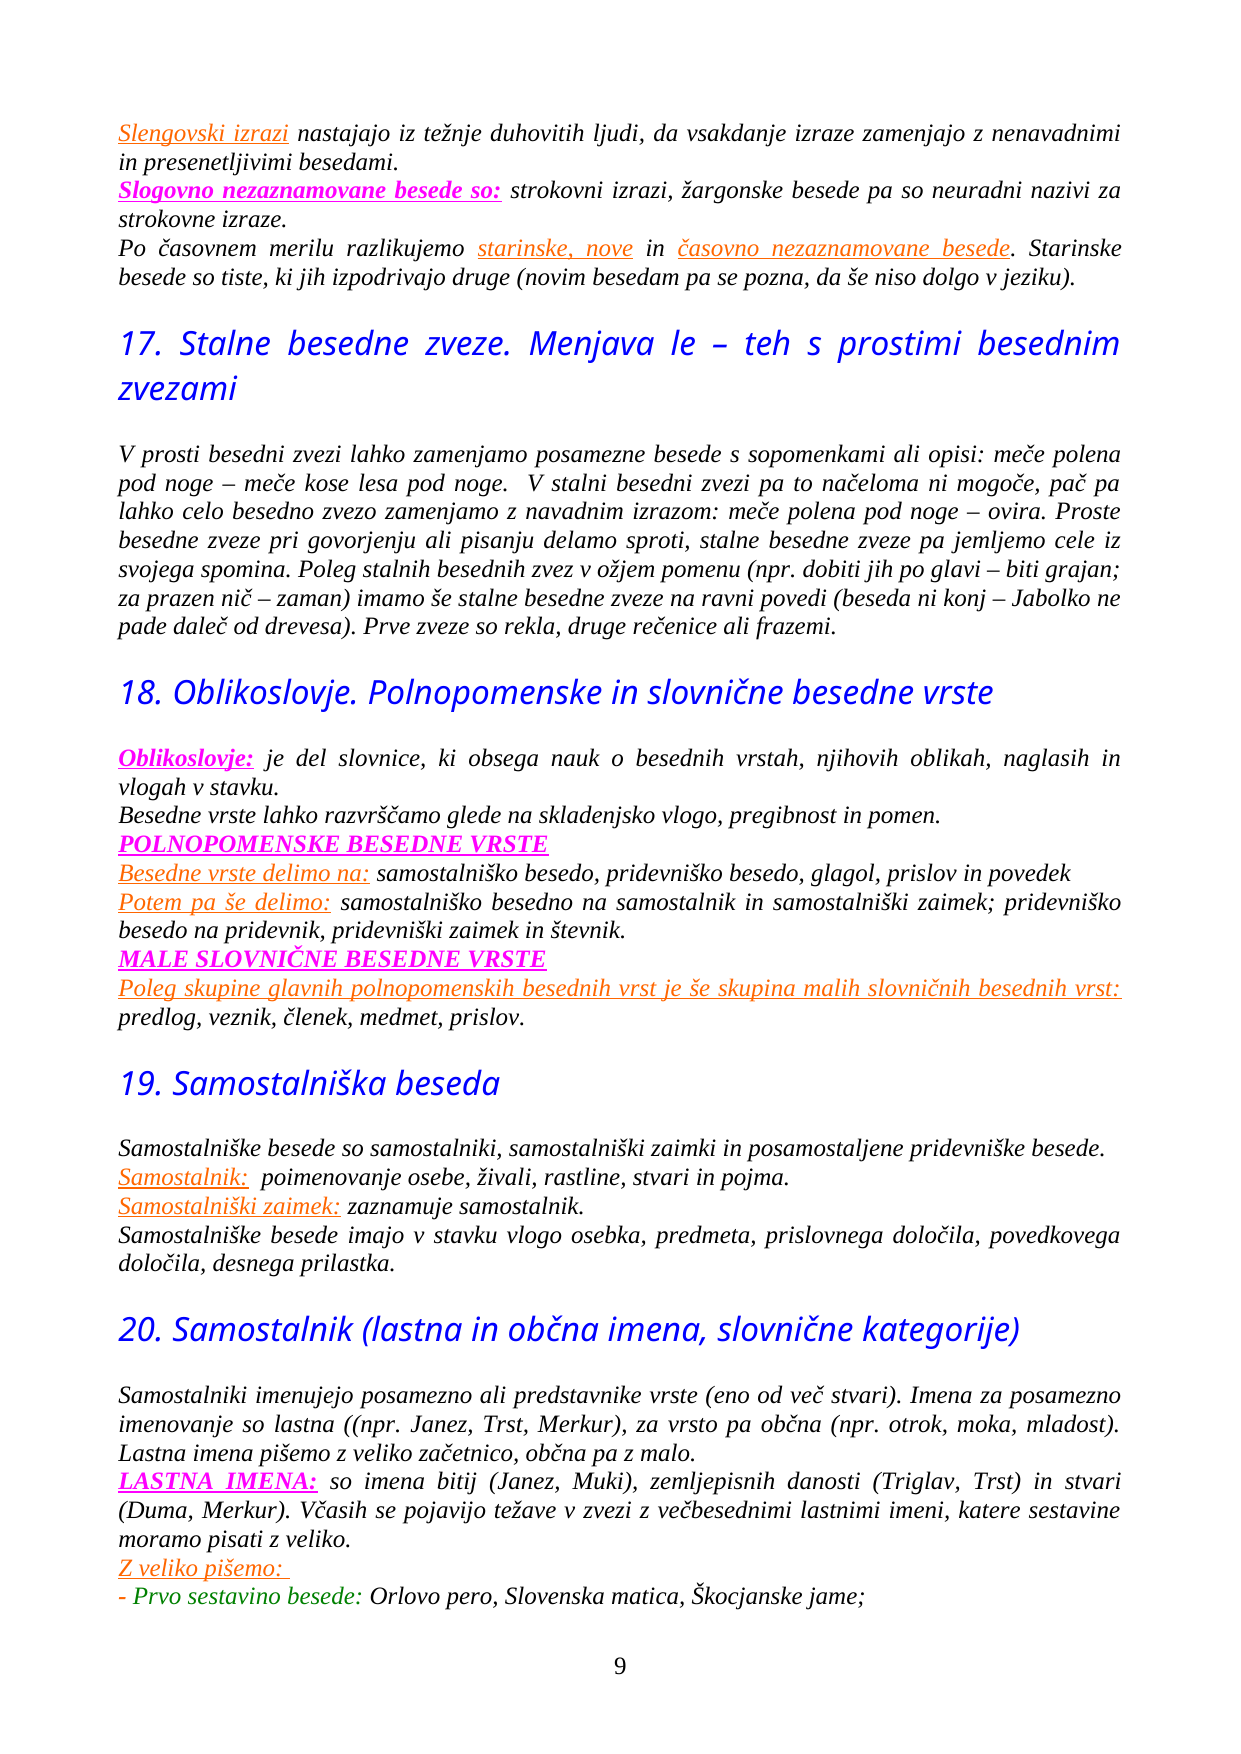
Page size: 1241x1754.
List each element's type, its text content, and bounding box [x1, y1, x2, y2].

text Z veliko pišemo: [118, 1553, 1122, 1581]
text 18. Oblikoslovje. Polnopomenske in slovnične besedne vrste [118, 669, 1122, 714]
text Po časovnem merilu razlikujemo starinske, nove in časovno nezaznamovane besede. Starinske besede so tiste, ki jih izpodrivajo druge (novim besedam pa se pozna, da še niso dolgo v jeziku). [118, 233, 1122, 291]
text Besedne vrste lahko razvrščamo glede na skladenjsko vlogo, pregibnost in pomen. [118, 801, 1122, 829]
text Potem pa še delimo: samostalniško besedno na samostalnik in samostalniški zaimek; pridevniško besedo na pridevnik, pridevniški zaimek in števnik. [118, 887, 1122, 944]
text V prosti besedni zvezi lahko zamenjamo posamezne besede s sopomenkami ali opisi: meče polena pod noge – meče kose lesa pod noge. V stalni besedni zvezi pa to načeloma ni mogoče, pač pa lahko celo besedno zvezo zamenjamo z navadnim izrazom: meče polena pod noge – ovira. Proste besedne zveze pri govorjenju ali pisanju delamo sproti, stalne besedne zveze pa jemljemo cele iz svojega spomina. Poleg stalnih besednih zvez v ožjem pomenu (npr. dobiti jih po glavi – biti grajan; za prazen nič – zaman) imamo še stalne besedne zveze na ravni povedi (beseda ni konj – Jabolko ne pade daleč od drevesa). Prve zveze so rekla, druge rečenice ali frazemi. [118, 439, 1122, 640]
text POLNOPOMENSKE BESEDNE VRSTE [118, 829, 1122, 858]
text Slogovno nezaznamovane besede so: strokovni izrazi, žargonske besede pa so neuradni nazivi za strokovne izraze. [118, 176, 1122, 233]
text 20. Samostalnik (lastna in občna imena, slovnične kategorije) [118, 1306, 1122, 1351]
text predlog, veznik, členek, medmet, prislov. [118, 999, 1122, 1031]
text Poleg skupine glavnih polnopomenskih besednih vrst je še skupina malih slovničnih besednih vrst: [118, 973, 1122, 998]
text Samostalniki imenujejo posamezno ali predstavnike vrste (eno od več stvari). Imena za posamezno imenovanje so lastna ((npr. Janez, Trst, Merkur), za vrsto pa občna (npr. otrok, moka, mladost). Lastna imena pišemo z veliko začetnico, občna pa z malo. [118, 1380, 1122, 1466]
text Samostalniške besede imajo v stavku vlogo osebka, predmeta, prislovnega določila, povedkovega določila, desnega prilastka. [118, 1220, 1122, 1277]
text Oblikoslovje: je del slovnice, ki obsega nauk o besednih vrstah, njihovih oblikah, naglasih in vlogah v stavku. [118, 743, 1122, 801]
text MALE SLOVNIČNE BESEDNE VRSTE [118, 944, 1122, 973]
text Samostalniški zaimek: zaznamuje samostalnik. [118, 1191, 1122, 1220]
text 17. Stalne besedne zveze. Menjava le – teh s prostimi besednim zvezami [118, 319, 1122, 410]
text Besedne vrste delimo na: samostalniško besedo, pridevniško besedo, glagol, prislov in povedek [118, 858, 1122, 887]
text Samostalniške besede so samostalniki, samostalniški zaimki in posamostaljene pridevniške besede. [118, 1133, 1122, 1162]
text Samostalnik: poimenovanje osebe, živali, rastline, stvari in pojma. [118, 1162, 1122, 1191]
text Lastna imena: so imena bitij (Janez, Muki), zemljepisnih danosti (Triglav, Trst) in stvari (Duma, Merkur). Včasih se pojavijo težave v zvezi z večbesednimi lastnimi imeni, katere sestavine moramo pisati z veliko. [118, 1466, 1122, 1553]
text Slengovski izrazi nastajajo iz težnje duhovitih ljudi, da vsakdanje izraze zamenjajo z nenavadnimi in presenetljivimi besedami. [118, 118, 1122, 176]
text 19. Samostalniška beseda [118, 1059, 1122, 1105]
text - Prvo sestavino besede: Orlovo pero, Slovenska matica, Škocjanske jame; [118, 1581, 1122, 1610]
